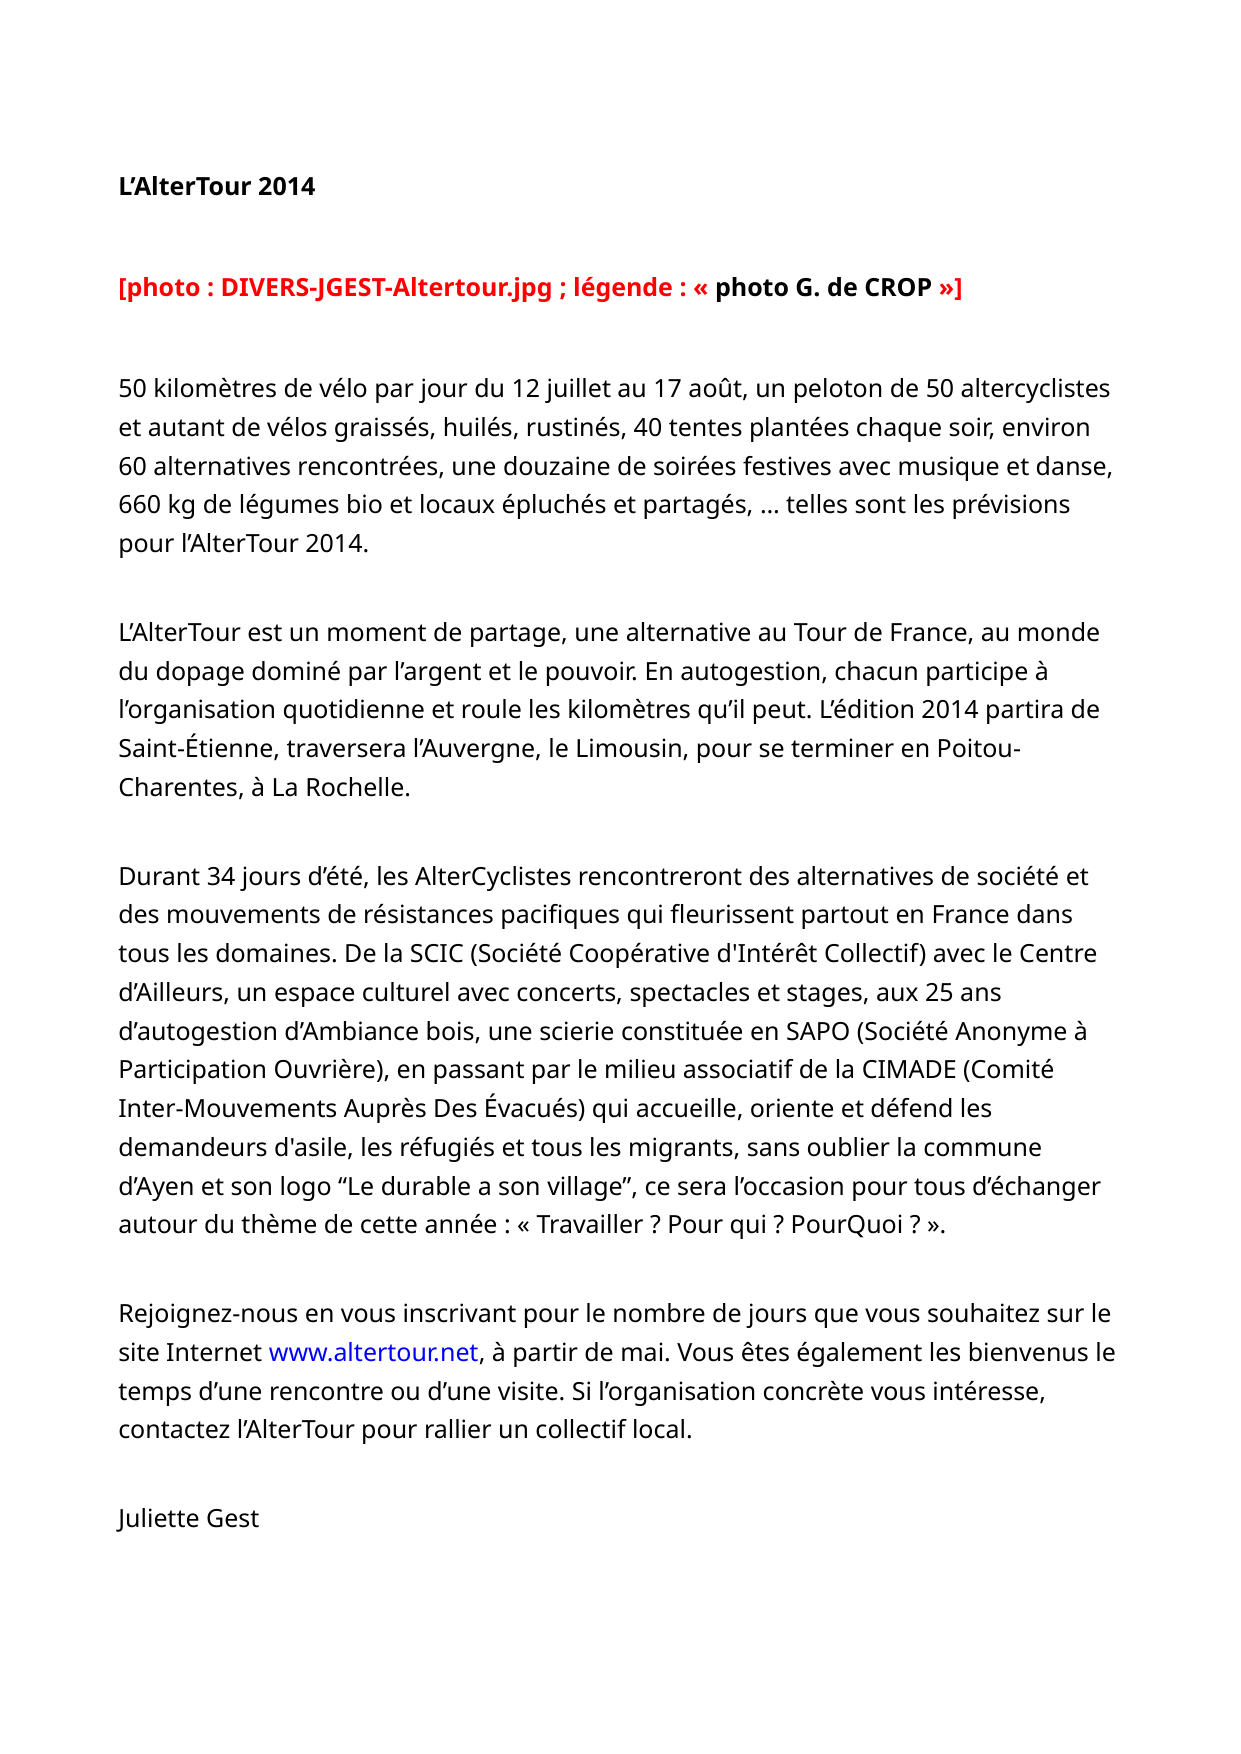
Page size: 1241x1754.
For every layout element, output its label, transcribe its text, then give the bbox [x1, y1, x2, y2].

text Juliette Gest [118, 1501, 1122, 1535]
subtitle Durant 34 jours d’été, les AlterCyclistes rencontreront des alternatives de société et des mouvements de résistances pacifiques qui fleurissent partout en France dans tous les domaines. De la SCIC (Société Coopérative d'Intérêt Collectif) avec le Centre d’Ailleurs, un espace culturel avec concerts, spectacles et stages, aux 25 ans d’autogestion d’Ambiance bois, une scierie constituée en SAPO (Société Anonyme à Participation Ouvrière), en passant par le milieu associatif de la CIMADE (Comité Inter-Mouvements Auprès Des Évacués) qui accueille, oriente et défend les demandeurs d'asile, les réfugiés et tous les migrants, sans oublier la commune d’Ayen et son logo “Le durable a son village”, ce sera l’occasion pour tous d’échanger autour du thème de cette année : « Travailler ? Pour qui ? PourQuoi ? ». [118, 858, 1122, 1241]
subtitle Rejoignez-nous en vous inscrivant pour le nombre de jours que vous souhaitez sur le site Internet www.altertour.net, à partir de mai. Vous êtes également les bienvenus le temps d’une rencontre ou d’une visite. Si l’organisation concrète vous intéresse, contactez l’AlterTour pour rallier un collectif local. [118, 1296, 1122, 1446]
text [photo : DIVERS-JGEST-Altertour.jpg ; légende : « photo G. de CROP »] [118, 269, 1122, 303]
subtitle 50 kilomètres de vélo par jour du 12 juillet au 17 août, un peloton de 50 altercyclistes et autant de vélos graissés, huilés, rustinés, 40 tentes plantées chaque soir, environ 60 alternatives rencontrées, une douzaine de soirées festives avec musique et danse, 660 kg de légumes bio et locaux épluchés et partagés, … telles sont les prévisions pour l’AlterTour 2014. [118, 371, 1122, 560]
subtitle L’AlterTour est un moment de partage, une alternative au Tour de France, au monde du dopage dominé par l’argent et le pouvoir. En autogestion, chacun participe à l’organisation quotidienne et roule les kilomètres qu’il peut. L’édition 2014 partira de Saint-Étienne, traversera l’Auvergne, le Limousin, pour se terminer en Poitou-Charentes, à La Rochelle. [118, 614, 1122, 803]
subtitle L’AlterTour 2014 [118, 168, 1122, 202]
